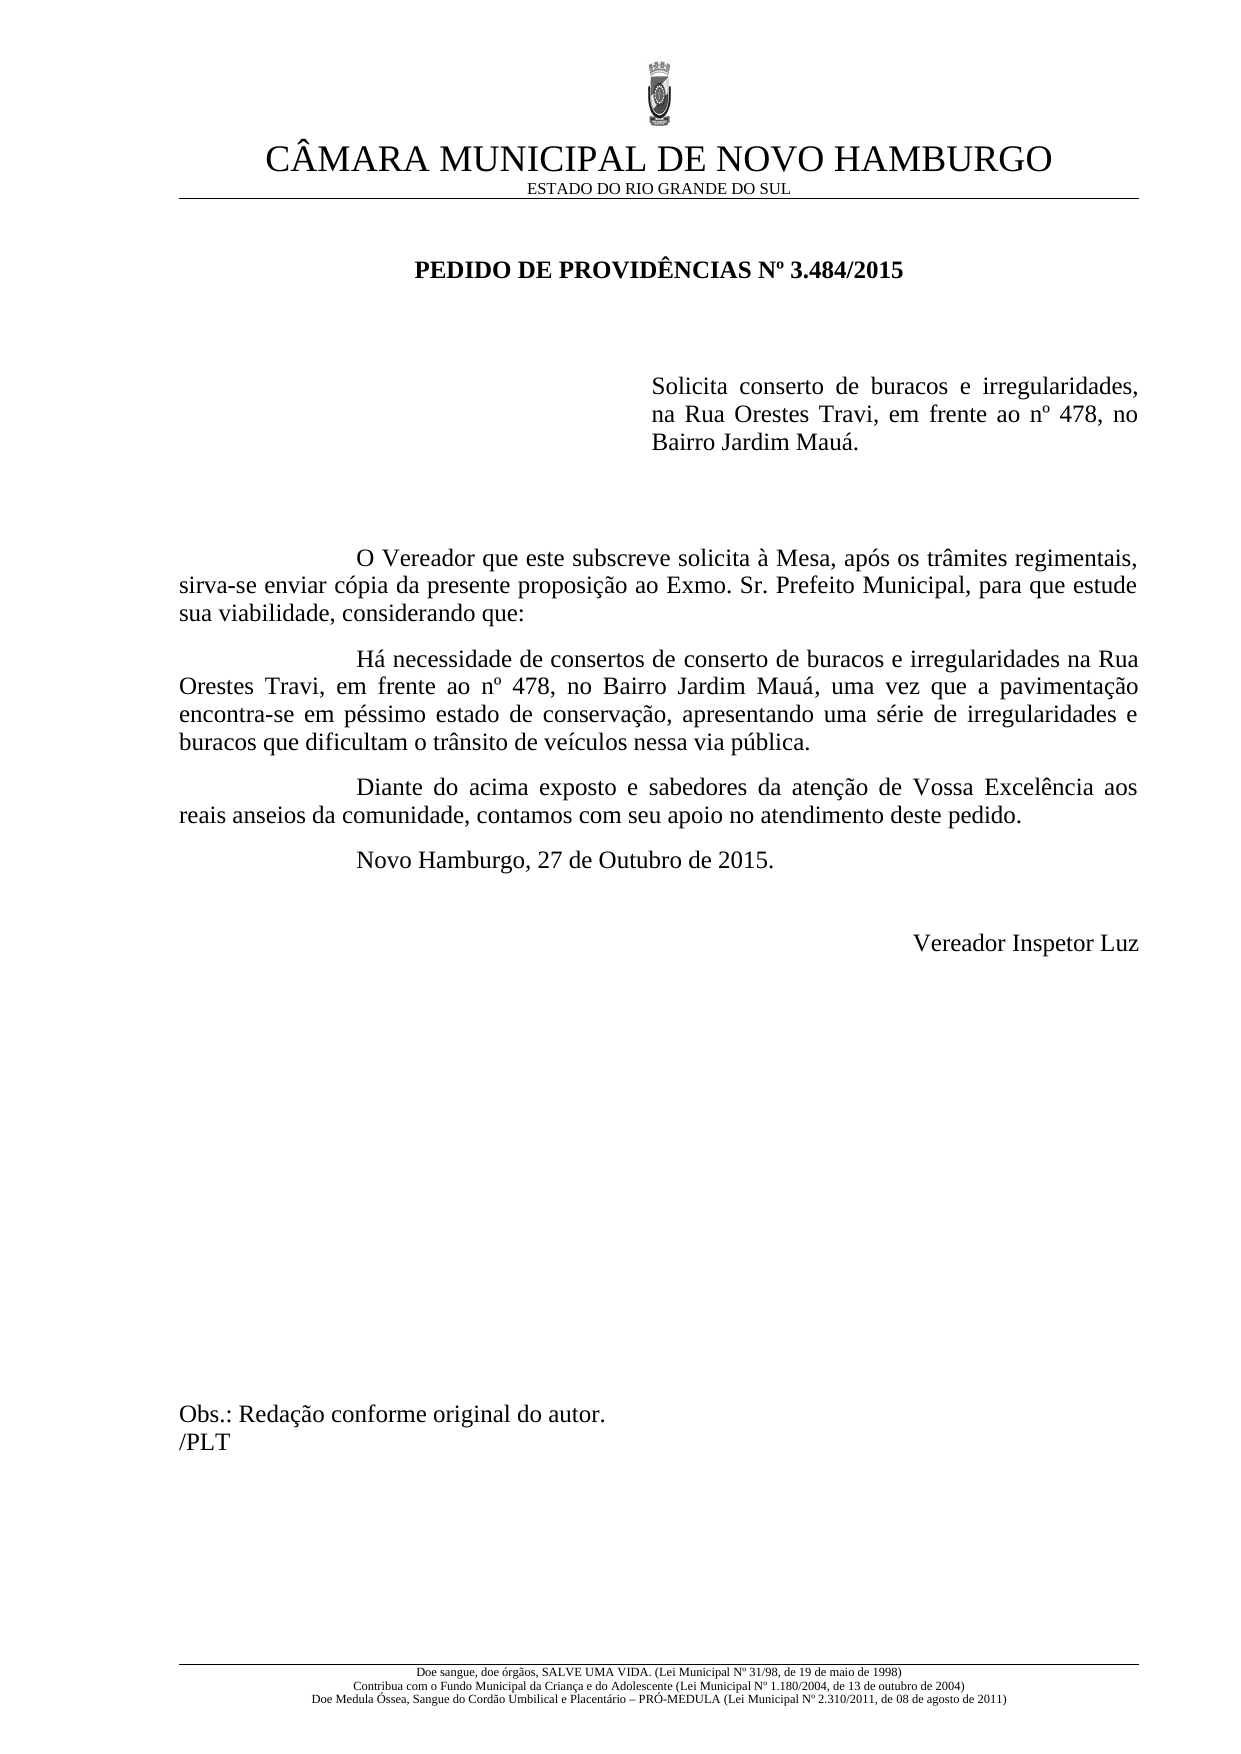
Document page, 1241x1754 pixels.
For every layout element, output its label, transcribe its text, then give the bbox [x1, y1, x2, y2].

text /PLT [179, 1428, 1139, 1456]
text Diante do acima exposto e sabedores da atenção de Vossa Excelência aos reais anseios da comunidade, contamos com seu apoio no atendimento deste pedido. [179, 773, 1139, 829]
list Solicita conserto de buracos e irregularidades, na Rua Orestes Travi, em frente ao nº 478, no Bairro Jardim Mauá. [651, 372, 1139, 455]
text Vereador Inspetor Luz [179, 929, 1139, 957]
text Novo Hamburgo, 27 de Outubro de 2015. [179, 846, 1139, 874]
text O Vereador que este subscreve solicita à Mesa, após os trâmites regimentais, sirva-se enviar cópia da presente proposição ao Exmo. Sr. Prefeito Municipal, para que estude sua viabilidade, considerando que: [179, 544, 1139, 627]
text PEDIDO DE PROVIDÊNCIAS Nº 3.484/2015 [179, 256, 1139, 284]
text Há necessidade de consertos de conserto de buracos e irregularidades na Rua Orestes Travi, em frente ao nº 478, no Bairro Jardim Mauá, uma vez que a pavimentação encontra-se em péssimo estado de conservação, apresentando uma série de irregularidades e buracos que dificultam o trânsito de veículos nessa via pública. [179, 645, 1139, 756]
text Obs.: Redação conforme original do autor. [179, 1401, 1139, 1428]
